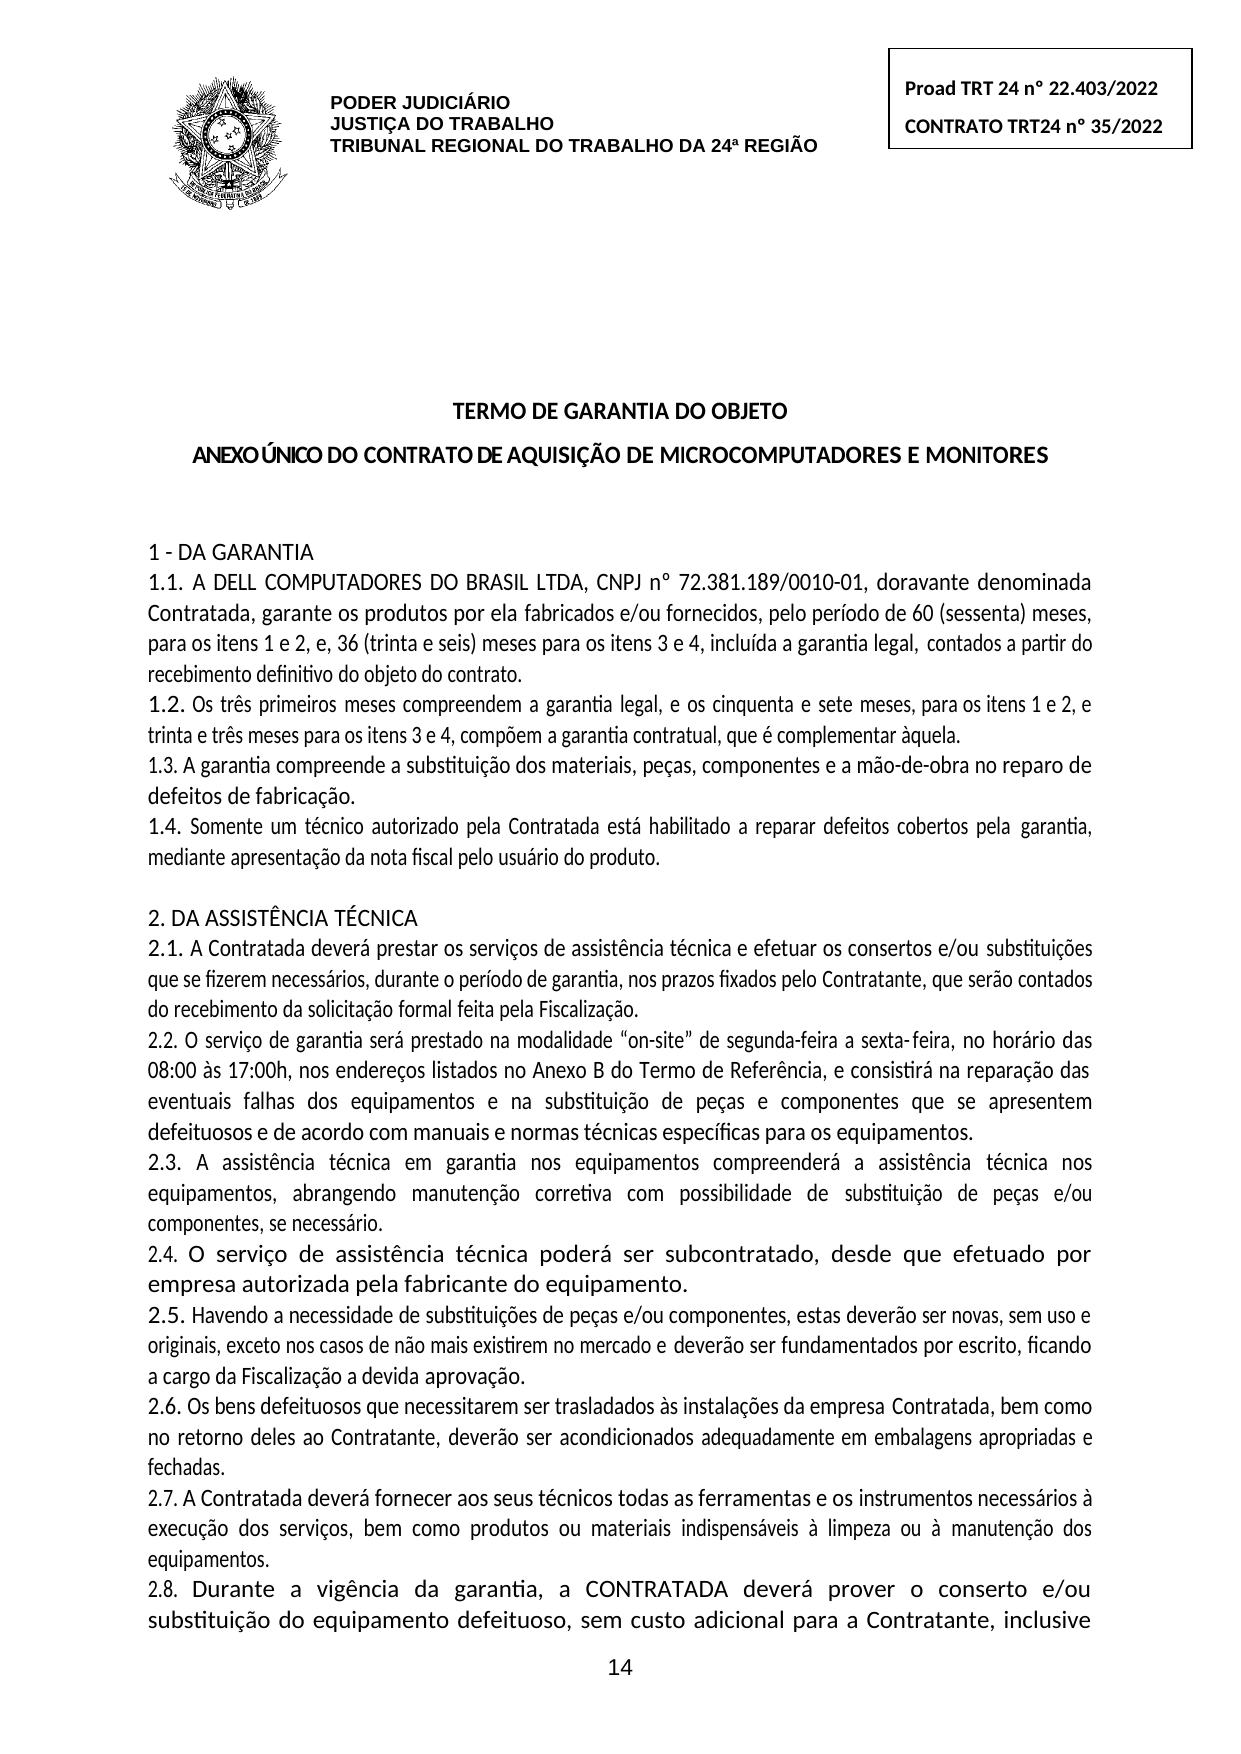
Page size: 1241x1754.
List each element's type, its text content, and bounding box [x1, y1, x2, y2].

list 2. DA ASSISTÊNCIA TÉCNICA [148, 902, 1092, 932]
list 2.2. O serviço de garantia será prestado na modalidade “on-site” de segunda-feira a sexta-feira, no horário das 08:00 às 17:00h, nos endereços listados no Anexo B do Termo de Referência, e consistirá na reparação das eventuais falhas dos equipamentos e na substituição de peças e componentes que se apresentem defeituosos e de acordo com manuais e normas técnicas específicas para os equipamentos. [148, 1024, 1092, 1146]
list 1.4. Somente um técnico autorizado pela Contratada está habilitado a reparar defeitos cobertos pela garantia, mediante apresentação da nota fiscal pelo usuário do produto. [148, 810, 1092, 871]
list 2.8. Durante a vigência da garantia, a CONTRATADA deverá prover o conserto e/ou substituição do equipamento defeituoso, sem custo adicional para a Contratante, inclusive [148, 1573, 1092, 1634]
list 2.3. A assistência técnica em garantia nos equipamentos compreenderá a assistência técnica nos equipamentos, abrangendo manutenção corretiva com possibilidade de substituição de peças e/ou componentes, se necessário. [148, 1146, 1092, 1238]
text TERMO DE GARANTIA DO OBJETO [148, 395, 1093, 426]
picture [165, 73, 292, 216]
list 2.5. Havendo a necessidade de substituições de peças e/ou componentes, estas deverão ser novas, sem uso e originais, exceto nos casos de não mais existirem no mercado e deverão ser fundamentados por escrito, ficando a cargo da Fiscalização a devida aprovação. [148, 1299, 1092, 1390]
text ANEXO ÚNICO DO CONTRATO DE AQUISIÇÃO DE MICROCOMPUTADORES E MONITORES [148, 439, 1093, 470]
list 1.3. A garantia compreende a substituição dos materiais, peças, componentes e a mão-de-obra no reparo de defeitos de fabricação. [148, 749, 1092, 810]
list 2.4. O serviço de assistência técnica poderá ser subcontratado, desde que efetuado por empresa autorizada pela fabricante do equipamento. [148, 1238, 1092, 1299]
list 1 - DA GARANTIA [148, 536, 1092, 566]
list 1.2. Os três primeiros meses compreendem a garantia legal, e os cinquenta e sete meses, para os itens 1 e 2, e trinta e três meses para os itens 3 e 4, compõem a garantia contratual, que é complementar àquela. [148, 688, 1092, 749]
list 1.1. A DELL COMPUTADORES DO BRASIL LTDA, CNPJ nº 72.381.189/0010-01, doravante denominada Contratada, garante os produtos por ela fabricados e/ou fornecidos, pelo período de 60 (sessenta) meses, para os itens 1 e 2, e, 36 (trinta e seis) meses para os itens 3 e 4, incluída a garantia legal, contados a partir do recebimento definitivo do objeto do contrato. [148, 566, 1092, 688]
list 2.1. A Contratada deverá prestar os serviços de assistência técnica e efetuar os consertos e/ou substituições que se fizerem necessários, durante o período de garantia, nos prazos fixados pelo Contratante, que serão contados do recebimento da solicitação formal feita pela Fiscalização. [148, 932, 1092, 1024]
list 2.7. A Contratada deverá fornecer aos seus técnicos todas as ferramentas e os instrumentos necessários à execução dos serviços, bem como produtos ou materiais indispensáveis à limpeza ou à manutenção dos equipamentos. [148, 1482, 1092, 1573]
list 2.6. Os bens defeituosos que necessitarem ser trasladados às instalações da empresa Contratada, bem como no retorno deles ao Contratante, deverão ser acondicionados adequadamente em embalagens apropriadas e fechadas. [148, 1390, 1092, 1482]
